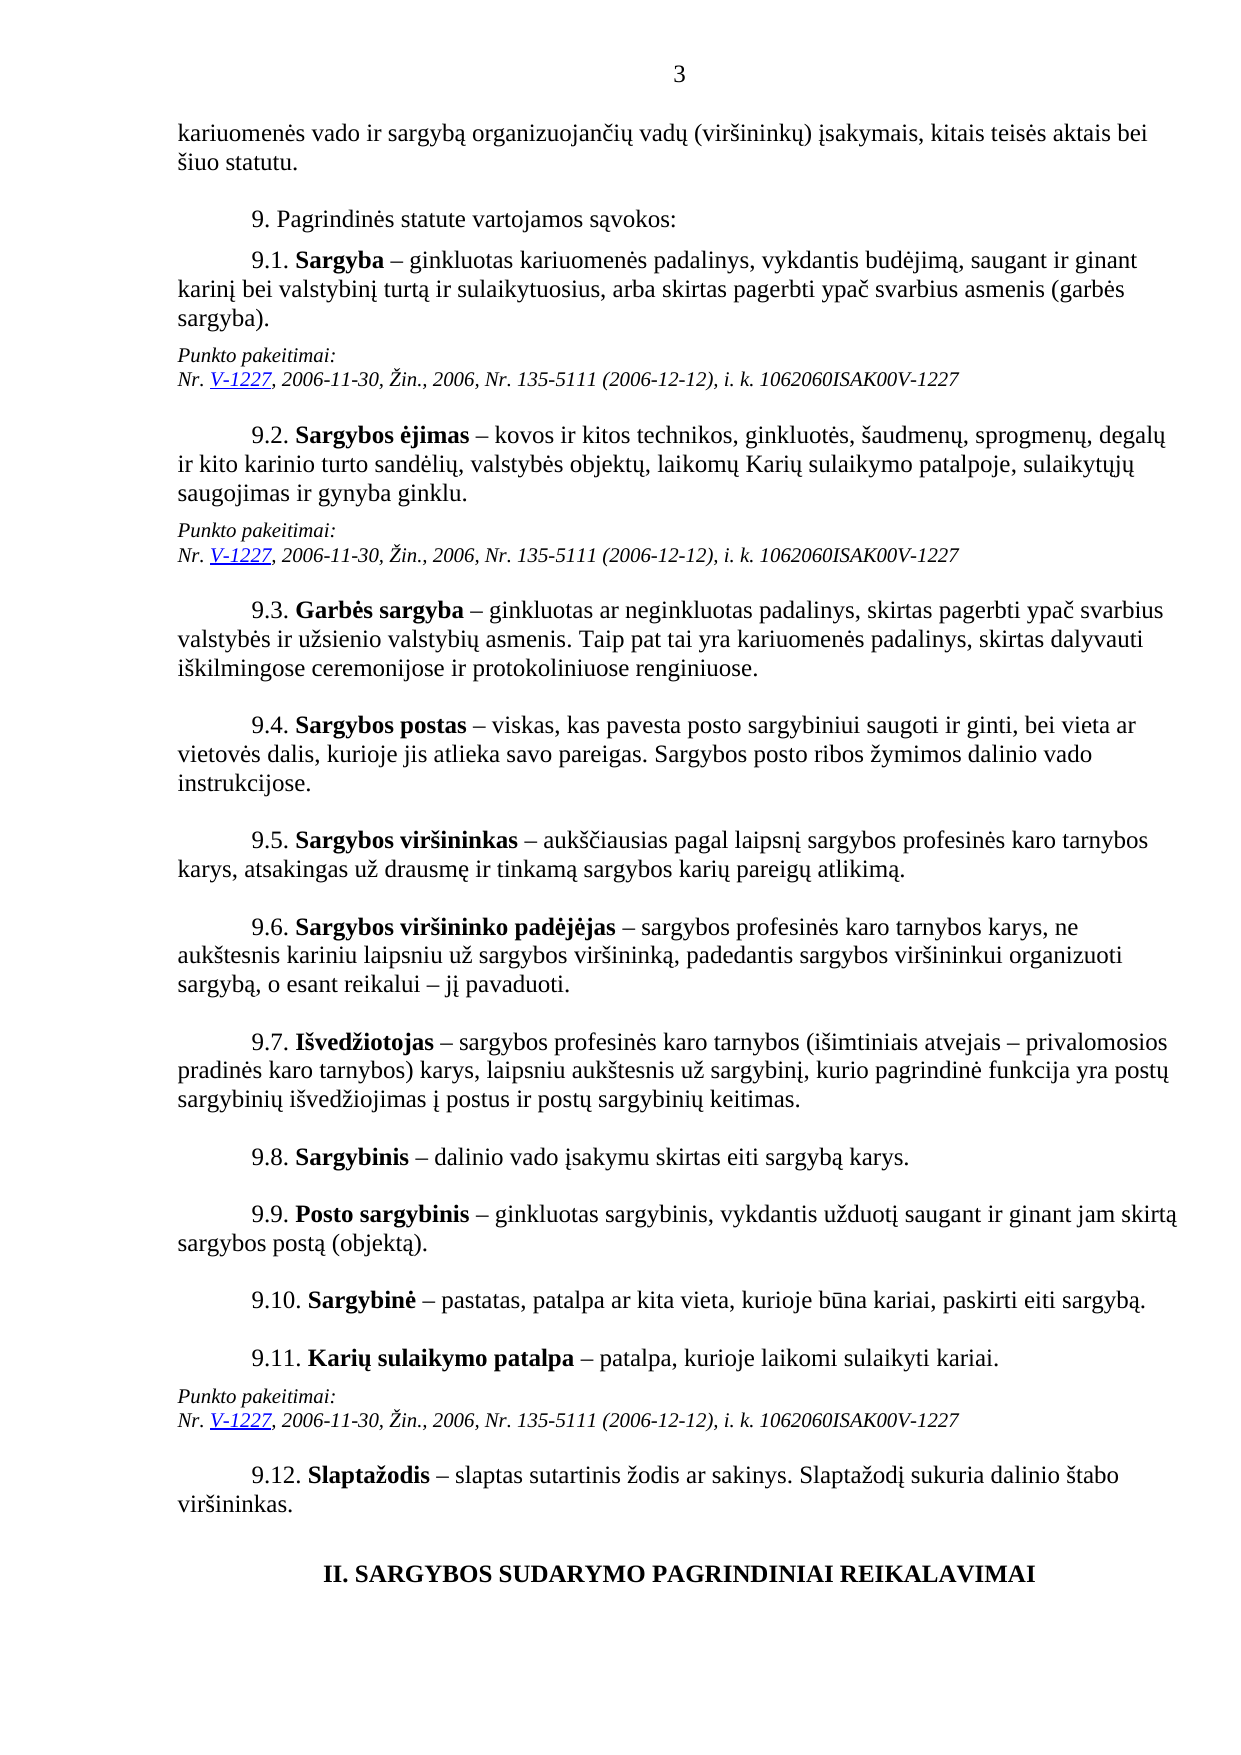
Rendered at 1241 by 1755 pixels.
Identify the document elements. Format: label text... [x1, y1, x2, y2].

text 9.10. Sargybinė – pastatas, patalpa ar kita vieta, kurioje būna kariai, paskirti eiti sargybą. [177, 1285, 1181, 1314]
text 9.9. Posto sargybinis – ginkluotas sargybinis, vykdantis užduotį saugant ir ginant jam skirtą sargybos postą (objektą). [177, 1199, 1181, 1257]
text Punkto pakeitimai: [177, 343, 1181, 367]
text 9.5. Sargybos viršininkas – aukščiausias pagal laipsnį sargybos profesinės karo tarnybos karys, atsakingas už drausmę ir tinkamą sargybos karių pareigų atlikimą. [177, 825, 1181, 883]
text 9.8. Sargybinis – dalinio vado įsakymu skirtas eiti sargybą karys. [177, 1142, 1181, 1170]
text 9.11. Karių sulaikymo patalpa – patalpa, kurioje laikomi sulaikyti kariai. [177, 1343, 1181, 1372]
text 9.3. Garbės sargyba – ginkluotas ar neginkluotas padalinys, skirtas pagerbti ypač svarbius valstybės ir užsienio valstybių asmenis. Taip pat tai yra kariuomenės padalinys, skirtas dalyvauti iškilmingose ceremonijose ir protokoliniuose renginiuose. [177, 595, 1181, 682]
text 9.7. Išvedžiotojas – sargybos profesinės karo tarnybos (išimtiniais atvejais – privalomosios pradinės karo tarnybos) karys, laipsniu aukštesnis už sargybinį, kurio pagrindinė funkcija yra postų sargybinių išvedžiojimas į postus ir postų sargybinių keitimas. [177, 1027, 1181, 1113]
text Punkto pakeitimai: [177, 1383, 1181, 1408]
text Nr. V-1227, 2006-11-30, Žin., 2006, Nr. 135-5111 (2006-12-12), i. k. 1062060ISAK00V-1227 [177, 542, 1181, 567]
text II. SARGYBOS SUDARYMO PAGRINDINIAI REIKALAVIMAI [177, 1559, 1181, 1587]
text Punkto pakeitimai: [177, 518, 1181, 542]
text 9.12. Slaptažodis – slaptas sutartinis žodis ar sakinys. Slaptažodį sukuria dalinio štabo viršininkas. [177, 1460, 1181, 1518]
text 9.6. Sargybos viršininko padėjėjas – sargybos profesinės karo tarnybos karys, ne aukštesnis kariniu laipsniu už sargybos viršininką, padedantis sargybos viršininkui organizuoti sargybą, o esant reikalui – jį pavaduoti. [177, 912, 1181, 998]
text 9. Pagrindinės statute vartojamos sąvokos: [177, 204, 1181, 233]
text 9.4. Sargybos postas – viskas, kas pavesta posto sargybiniui saugoti ir ginti, bei vieta ar vietovės dalis, kurioje jis atlieka savo pareigas. Sargybos posto ribos žymimos dalinio vado instrukcijose. [177, 710, 1181, 797]
text 9.2. Sargybos ėjimas – kovos ir kitos technikos, ginkluotės, šaudmenų, sprogmenų, degalų ir kito karinio turto sandėlių, valstybės objektų, laikomų Karių sulaikymo patalpoje, sulaikytųjų saugojimas ir gynyba ginklu. [177, 420, 1181, 506]
text Nr. V-1227, 2006-11-30, Žin., 2006, Nr. 135-5111 (2006-12-12), i. k. 1062060ISAK00V-1227 [177, 367, 1181, 391]
text Nr. V-1227, 2006-11-30, Žin., 2006, Nr. 135-5111 (2006-12-12), i. k. 1062060ISAK00V-1227 [177, 1408, 1181, 1432]
text 9.1. Sargyba – ginkluotas kariuomenės padalinys, vykdantis budėjimą, saugant ir ginant karinį bei valstybinį turtą ir sulaikytuosius, arba skirtas pagerbti ypač svarbius asmenis (garbės sargyba). [177, 245, 1181, 331]
text kariuomenės vado ir sargybą organizuojančių vadų (viršininkų) įsakymais, kitais teisės aktais bei šiuo statutu. [177, 118, 1181, 176]
